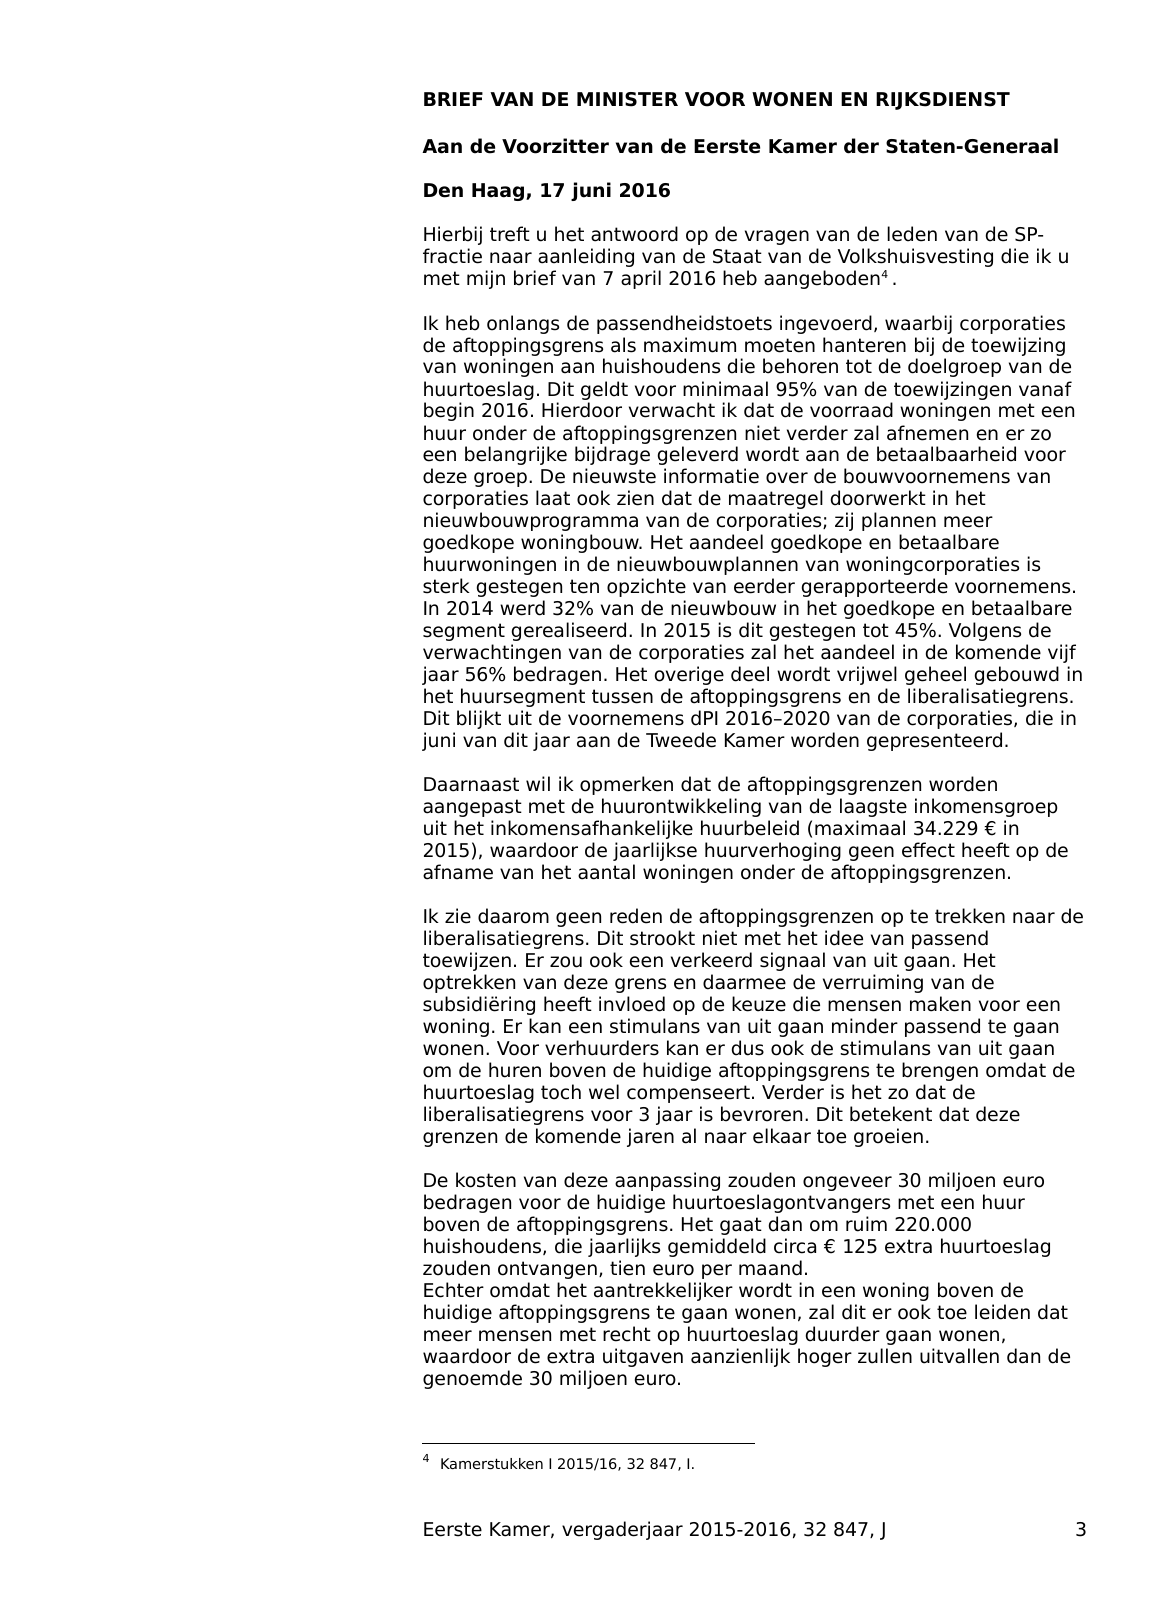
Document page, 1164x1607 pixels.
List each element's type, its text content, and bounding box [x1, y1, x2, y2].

text De kosten van deze aanpassing zouden ongeveer 30 miljoen euro bedragen voor de huidige huurtoeslagontvangers met een huur boven de aftoppingsgrens. Het gaat dan om ruim 220.000 huishoudens, die jaarlijks gemiddeld circa € 125 extra huurtoeslag zouden ontvangen, tien euro per maand. [422, 1170, 1087, 1280]
text Hierbij treft u het antwoord op de vragen van de leden van de SP-fractie naar aanleiding van de Staat van de Volkshuisvesting die ik u met mijn brief van 7 april 2016 heb aangeboden. [422, 224, 1087, 290]
text Ik zie daarom geen reden de aftoppingsgrenzen op te trekken naar de liberalisatiegrens. Dit strookt niet met het idee van passend toewijzen. Er zou ook een verkeerd signaal van uit gaan. Het optrekken van deze grens en daarmee de verruiming van de subsidiëring heeft invloed op de keuze die mensen maken voor een woning. Er kan een stimulans van uit gaan minder passend te gaan wonen. Voor verhuurders kan er dus ook de stimulans van uit gaan om de huren boven de huidige aftoppingsgrens te brengen omdat de huurtoeslag toch wel compenseert. Verder is het zo dat de liberalisatiegrens voor 3 jaar is bevroren. Dit betekent dat deze grenzen de komende jaren al naar elkaar toe groeien. [422, 906, 1087, 1148]
subtitle BRIEF VAN DE MINISTER VOOR WONEN EN RIJKSDIENST [422, 89, 1087, 111]
text Daarnaast wil ik opmerken dat de aftoppingsgrenzen worden aangepast met de huurontwikkeling van de laagste inkomensgroep uit het inkomensafhankelijke huurbeleid (maximaal 34.229 € in 2015), waardoor de jaarlijkse huurverhoging geen effect heeft op de afname van het aantal woningen onder de aftoppingsgrenzen. [422, 774, 1087, 884]
subtitle Aan de Voorzitter van de Eerste Kamer der Staten-Generaal [422, 136, 1087, 158]
subtitle Den Haag, 17 juni 2016 [422, 180, 1087, 202]
text Kamerstukken I 2015/16, 32 847, I. [422, 1452, 1087, 1474]
text Echter omdat het aantrekkelijker wordt in een woning boven de huidige aftoppingsgrens te gaan wonen, zal dit er ook toe leiden dat meer mensen met recht op huurtoeslag duurder gaan wonen, waardoor de extra uitgaven aanzienlijk hoger zullen uitvallen dan de genoemde 30 miljoen euro. [422, 1280, 1087, 1390]
text Ik heb onlangs de passendheidstoets ingevoerd, waarbij corporaties de aftoppingsgrens als maximum moeten hanteren bij de toewijzing van woningen aan huishoudens die behoren tot de doelgroep van de huurtoeslag. Dit geldt voor minimaal 95% van de toewijzingen vanaf begin 2016. Hierdoor verwacht ik dat de voorraad woningen met een huur onder de aftoppingsgrenzen niet verder zal afnemen en er zo een belangrijke bijdrage geleverd wordt aan de betaalbaarheid voor deze groep. De nieuwste informatie over de bouwvoornemens van corporaties laat ook zien dat de maatregel doorwerkt in het nieuwbouwprogramma van de corporaties; zij plannen meer goedkope woningbouw. Het aandeel goedkope en betaalbare huurwoningen in de nieuwbouwplannen van woningcorporaties is sterk gestegen ten opzichte van eerder gerapporteerde voornemens. In 2014 werd 32% van de nieuwbouw in het goedkope en betaalbare segment gerealiseerd. In 2015 is dit gestegen tot 45%. Volgens de verwachtingen van de corporaties zal het aandeel in de komende vijf jaar 56% bedragen. Het overige deel wordt vrijwel geheel gebouwd in het huursegment tussen de aftoppingsgrens en de liberalisatiegrens. Dit blijkt uit de voornemens dPI 2016–2020 van de corporaties, die in juni van dit jaar aan de Tweede Kamer worden gepresenteerd. [422, 312, 1087, 752]
